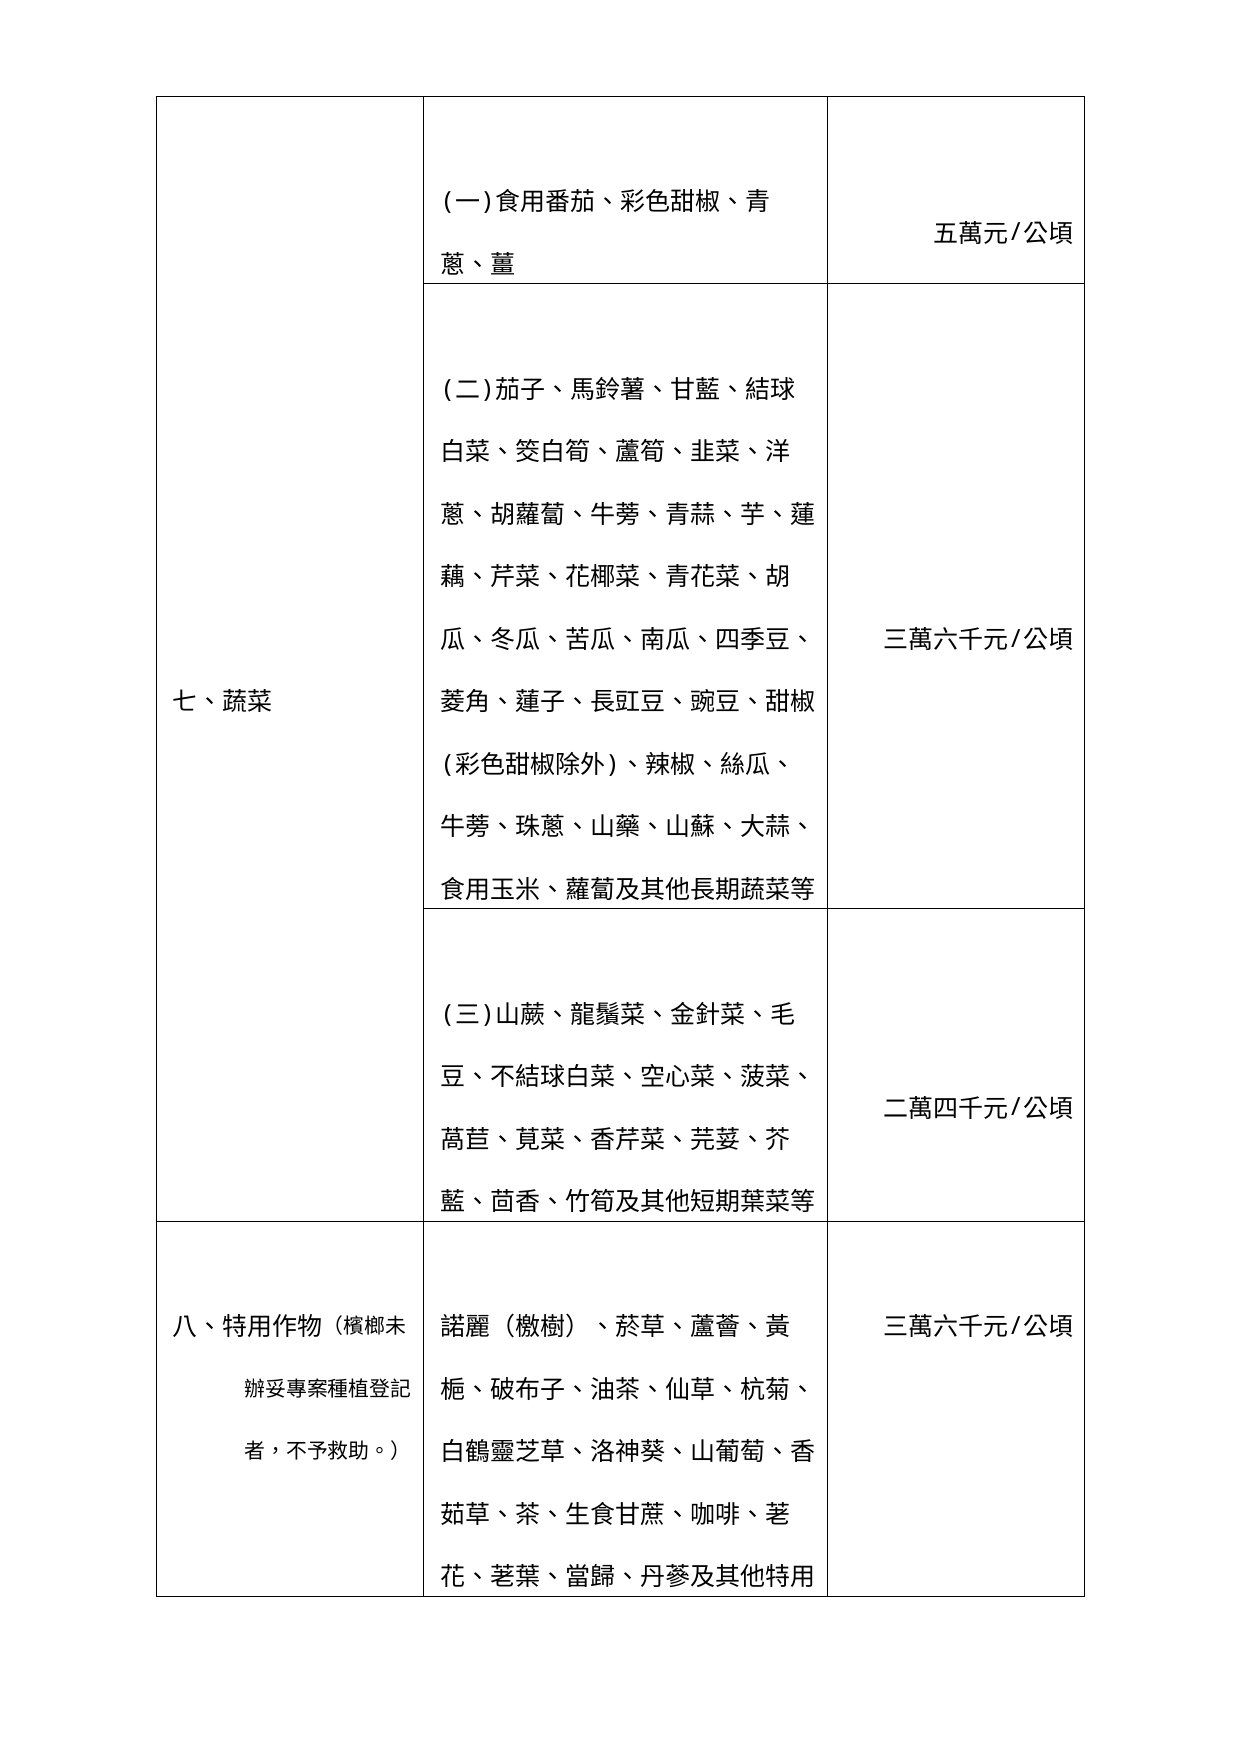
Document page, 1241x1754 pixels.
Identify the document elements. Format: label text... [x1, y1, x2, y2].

table_cell (三)山蕨、龍鬚菜、金針菜、毛豆、不結球白菜、空心菜、菠菜、萵苣、莧菜、香芹菜、芫荽、芥藍、茴香、竹筍及其他短期葉菜等 [424, 909, 827, 1221]
table_cell 八、特用作物（檳榔未辦妥專案種植登記者，不予救助。） [157, 1222, 423, 1596]
table_cell (二)茄子、馬鈴薯、甘藍、結球白菜、筊白筍、蘆筍、韭菜、洋蔥、胡蘿蔔、牛蒡、青蒜、芋、蓮藕、芹菜、花椰菜、青花菜、胡瓜、冬瓜、苦瓜、南瓜、四季豆、菱角、蓮子、長豇豆、豌豆、甜椒(彩色甜椒除外)、辣椒、絲瓜、牛蒡、珠蔥、山藥、山蘇、大蒜、食用玉米、蘿蔔及其他長期蔬菜等 [424, 284, 827, 908]
table_cell 五萬元/公頃 [828, 97, 1084, 283]
table_cell (一)食用番茄、彩色甜椒、青蔥、薑 [424, 97, 827, 283]
table_cell 二萬四千元/公頃 [828, 909, 1084, 1221]
table_cell 七、蔬菜 [157, 97, 423, 1221]
table_cell 諾麗（檄樹）、菸草、蘆薈、黃梔、破布子、油茶、仙草、杭菊、白鶴靈芝草、洛神葵、山葡萄、香茹草、茶、生食甘蔗、咖啡、荖花、荖葉、當歸、丹蔘及其他特用 [424, 1222, 827, 1596]
table_cell 三萬六千元/公頃 [828, 284, 1084, 908]
table_cell 三萬六千元/公頃 [828, 1222, 1084, 1596]
